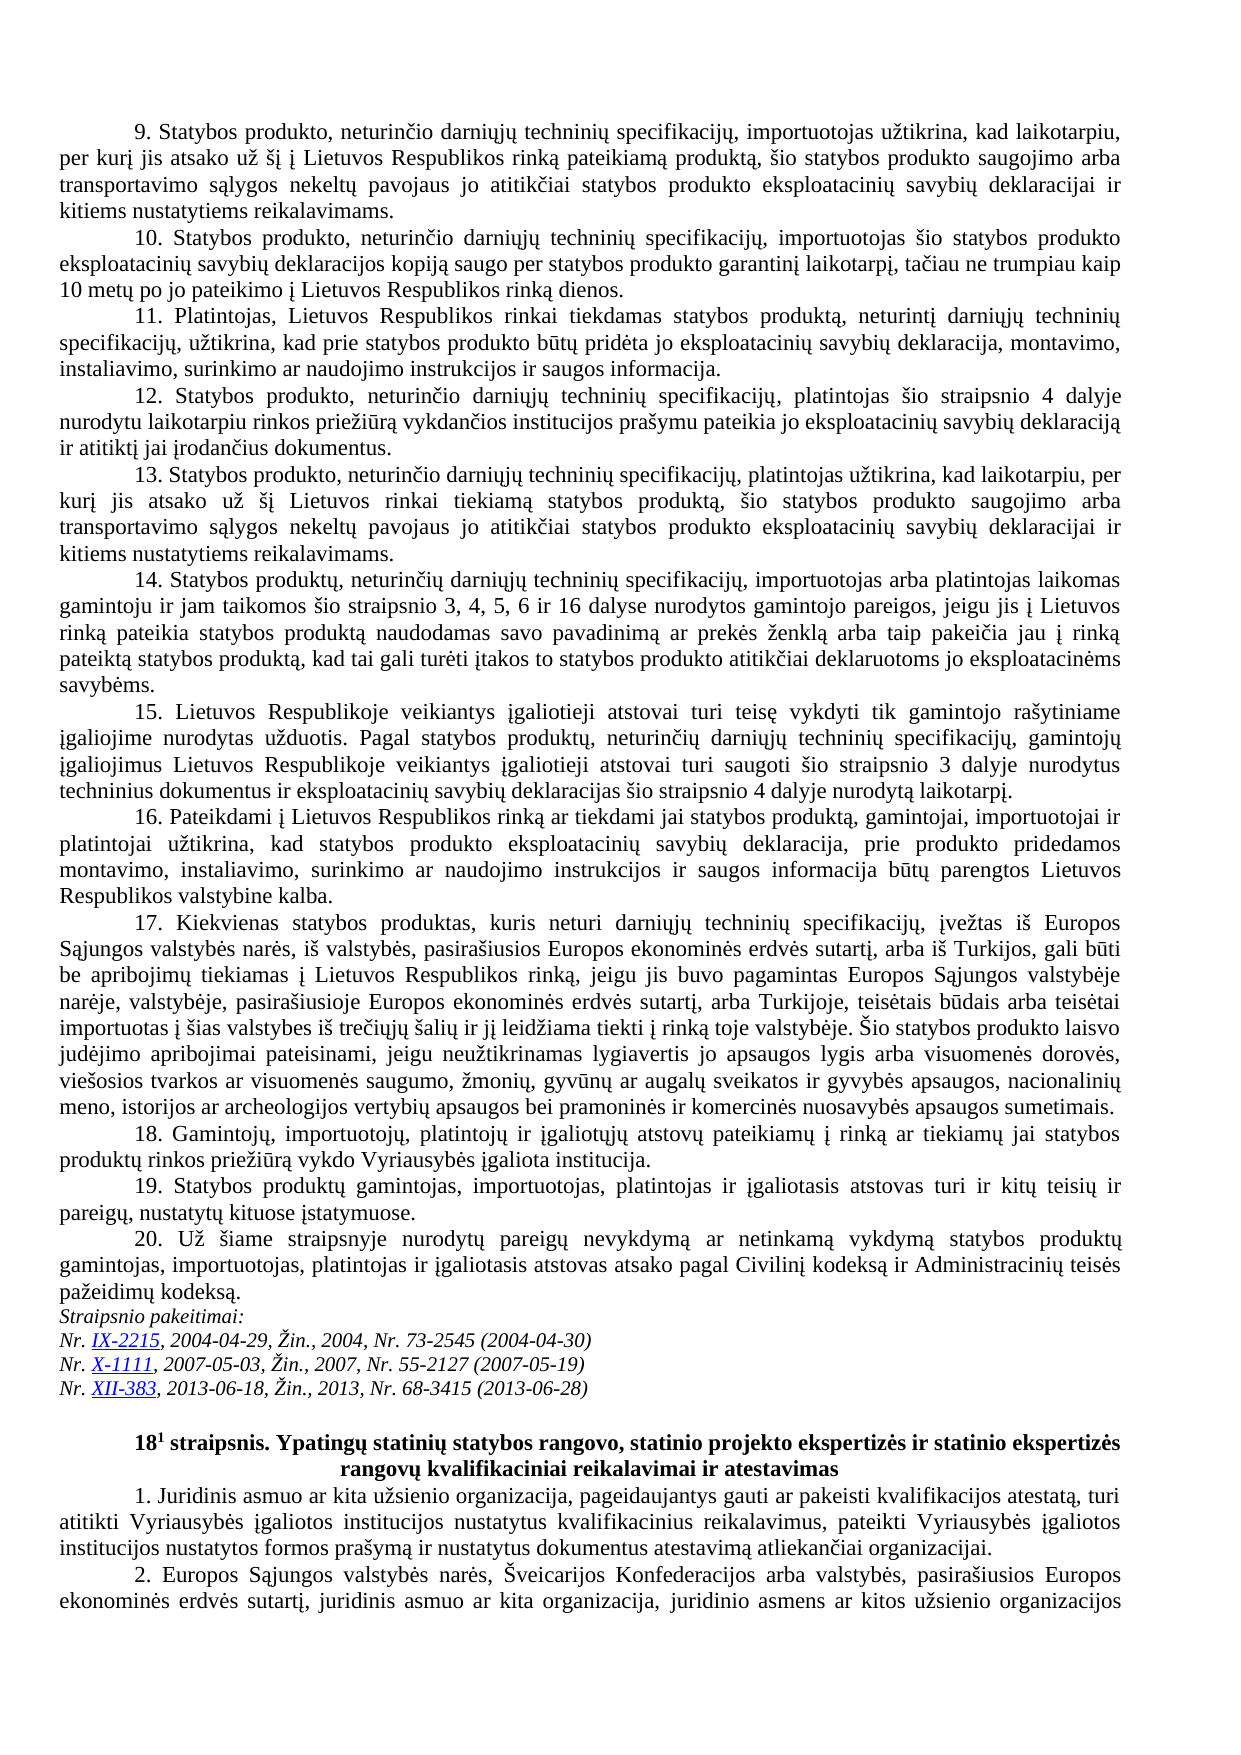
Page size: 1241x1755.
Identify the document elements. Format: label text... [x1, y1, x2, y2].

text 11. Platintojas, Lietuvos Respublikos rinkai tiekdamas statybos produktą, neturintį darniųjų techninių specifikacijų, užtikrina, kad prie statybos produkto būtų pridėta jo eksploatacinių savybių deklaracija, montavimo, instaliavimo, surinkimo ar naudojimo instrukcijos ir saugos informacija. [59, 303, 1122, 382]
text 12. Statybos produkto, neturinčio darniųjų techninių specifikacijų, platintojas šio straipsnio 4 dalyje nurodytu laikotarpiu rinkos priežiūrą vykdančios institucijos prašymu pateikia jo eksploatacinių savybių deklaraciją ir atitiktį jai įrodančius dokumentus. [59, 382, 1122, 461]
text 181 straipsnis. Ypatingų statinių statybos rangovo, statinio projekto ekspertizės ir statinio ekspertizės rangovų kvalifikaciniai reikalavimai ir atestavimas [134, 1429, 1122, 1482]
text Nr. X-1111, 2007-05-03, Žin., 2007, Nr. 55-2127 (2007-05-19) [59, 1352, 1122, 1376]
text 10. Statybos produkto, neturinčio darniųjų techninių specifikacijų, importuotojas šio statybos produkto eksploatacinių savybių deklaracijos kopiją saugo per statybos produkto garantinį laikotarpį, tačiau ne trumpiau kaip 10 metų po jo pateikimo į Lietuvos Respublikos rinką dienos. [59, 223, 1122, 303]
text 15. Lietuvos Respublikoje veikiantys įgaliotieji atstovai turi teisę vykdyti tik gamintojo rašytiniame įgaliojime nurodytas užduotis. Pagal statybos produktų, neturinčių darniųjų techninių specifikacijų, gamintojų įgaliojimus Lietuvos Respublikoje veikiantys įgaliotieji atstovai turi saugoti šio straipsnio 3 dalyje nurodytus techninius dokumentus ir eksploatacinių savybių deklaracijas šio straipsnio 4 dalyje nurodytą laikotarpį. [59, 698, 1122, 803]
text 18. Gamintojų, importuotojų, platintojų ir įgaliotųjų atstovų pateikiamų į rinką ar tiekiamų jai statybos produktų rinkos priežiūrą vykdo Vyriausybės įgaliota institucija. [59, 1119, 1122, 1172]
text 14. Statybos produktų, neturinčių darniųjų techninių specifikacijų, importuotojas arba platintojas laikomas gamintoju ir jam taikomos šio straipsnio 3, 4, 5, 6 ir 16 dalyse nurodytos gamintojo pareigos, jeigu jis į Lietuvos rinką pateikia statybos produktą naudodamas savo pavadinimą ar prekės ženklą arba taip pakeičia jau į rinką pateiktą statybos produktą, kad tai gali turėti įtakos to statybos produkto atitikčiai deklaruotoms jo eksploatacinėms savybėms. [59, 566, 1122, 698]
text 1. Juridinis asmuo ar kita užsienio organizacija, pageidaujantys gauti ar pakeisti kvalifikacijos atestatą, turi atitikti Vyriausybės įgaliotos institucijos nustatytus kvalifikacinius reikalavimus, pateikti Vyriausybės įgaliotos institucijos nustatytos formos prašymą ir nustatytus dokumentus atestavimą atliekančiai organizacijai. [59, 1482, 1122, 1561]
text 2. Europos Sąjungos valstybės narės, Šveicarijos Konfederacijos arba valstybės, pasirašiusios Europos ekonominės erdvės sutartį, juridinis asmuo ar kita organizacija, juridinio asmens ar kitos užsienio organizacijos [59, 1561, 1122, 1613]
text 16. Pateikdami į Lietuvos Respublikos rinką ar tiekdami jai statybos produktą, gamintojai, importuotojai ir platintojai užtikrina, kad statybos produkto eksploatacinių savybių deklaracija, prie produkto pridedamos montavimo, instaliavimo, surinkimo ar naudojimo instrukcijos ir saugos informacija būtų parengtos Lietuvos Respublikos valstybine kalba. [59, 803, 1122, 909]
text 17. Kiekvienas statybos produktas, kuris neturi darniųjų techninių specifikacijų, įvežtas iš Europos Sąjungos valstybės narės, iš valstybės, pasirašiusios Europos ekonominės erdvės sutartį, arba iš Turkijos, gali būti be apribojimų tiekiamas į Lietuvos Respublikos rinką, jeigu jis buvo pagamintas Europos Sąjungos valstybėje narėje, valstybėje, pasirašiusioje Europos ekonominės erdvės sutartį, arba Turkijoje, teisėtais būdais arba teisėtai importuotas į šias valstybes iš trečiųjų šalių ir jį leidžiama tiekti į rinką toje valstybėje. Šio statybos produkto laisvo judėjimo apribojimai pateisinami, jeigu neužtikrinamas lygiavertis jo apsaugos lygis arba visuomenės dorovės, viešosios tvarkos ar visuomenės saugumo, žmonių, gyvūnų ar augalų sveikatos ir gyvybės apsaugos, nacionalinių meno, istorijos ar archeologijos vertybių apsaugos bei pramoninės ir komercinės nuosavybės apsaugos sumetimais. [59, 909, 1122, 1119]
text Straipsnio pakeitimai: [59, 1304, 1122, 1328]
text Nr. IX-2215, 2004-04-29, Žin., 2004, Nr. 73-2545 (2004-04-30) [59, 1328, 1122, 1352]
text 13. Statybos produkto, neturinčio darniųjų techninių specifikacijų, platintojas užtikrina, kad laikotarpiu, per kurį jis atsako už šį Lietuvos rinkai tiekiamą statybos produktą, šio statybos produkto saugojimo arba transportavimo sąlygos nekeltų pavojaus jo atitikčiai statybos produkto eksploatacinių savybių deklaracijai ir kitiems nustatytiems reikalavimams. [59, 461, 1122, 566]
text Nr. XII-383, 2013-06-18, Žin., 2013, Nr. 68-3415 (2013-06-28) [59, 1376, 1122, 1400]
text 9. Statybos produkto, neturinčio darniųjų techninių specifikacijų, importuotojas užtikrina, kad laikotarpiu, per kurį jis atsako už šį į Lietuvos Respublikos rinką pateikiamą produktą, šio statybos produkto saugojimo arba transportavimo sąlygos nekeltų pavojaus jo atitikčiai statybos produkto eksploatacinių savybių deklaracijai ir kitiems nustatytiems reikalavimams. [59, 118, 1122, 223]
text 20. Už šiame straipsnyje nurodytų pareigų nevykdymą ar netinkamą vykdymą statybos produktų gamintojas, importuotojas, platintojas ir įgaliotasis atstovas atsako pagal Civilinį kodeksą ir Administracinių teisės pažeidimų kodeksą. [59, 1225, 1122, 1304]
text 19. Statybos produktų gamintojas, importuotojas, platintojas ir įgaliotasis atstovas turi ir kitų teisių ir pareigų, nustatytų kituose įstatymuose. [59, 1172, 1122, 1225]
